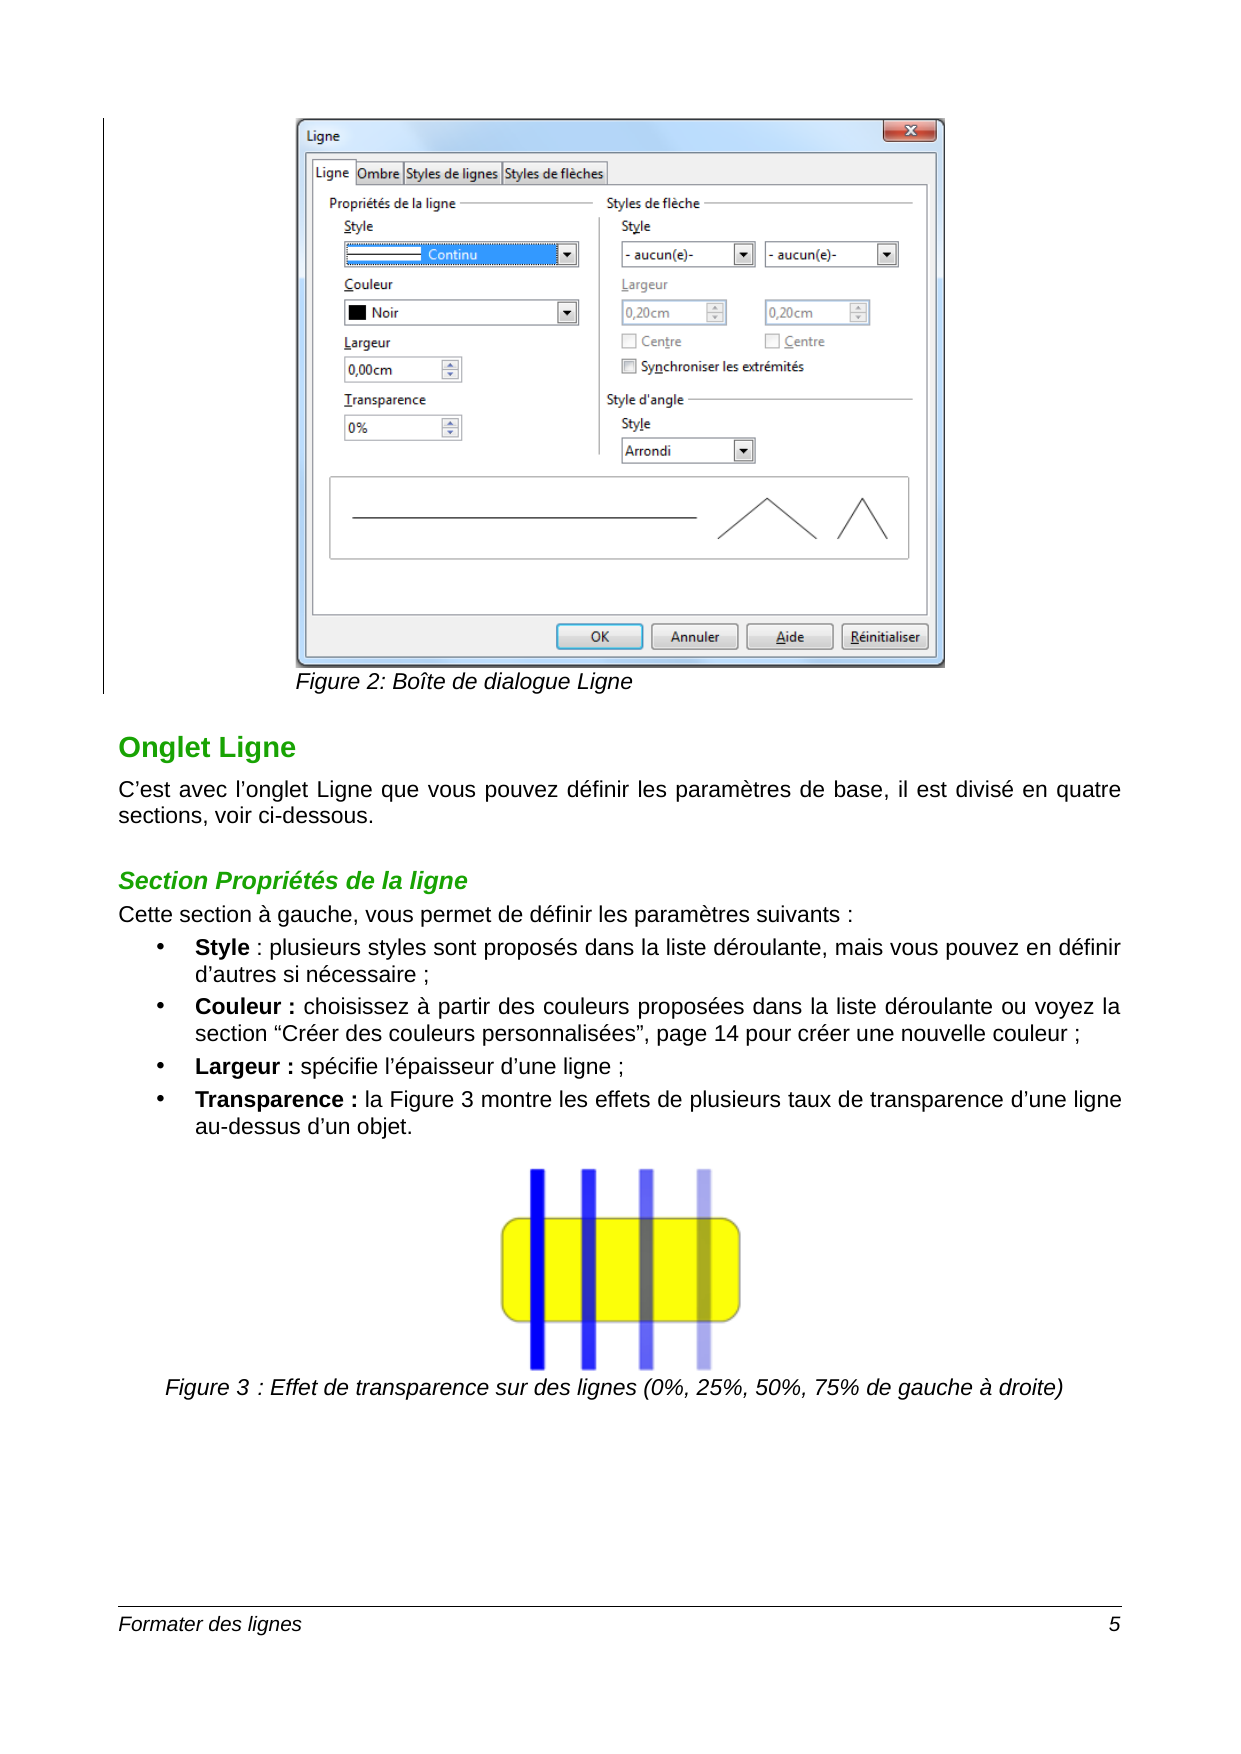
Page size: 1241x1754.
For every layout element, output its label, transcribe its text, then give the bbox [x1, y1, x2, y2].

list Transparence : la Figure 3 montre les effets de plusieurs taux de transparence d’une ligne au-dessus d’un objet. [156, 1086, 1122, 1139]
text C’est avec l’onglet Ligne que vous pouvez définir les paramètres de base, il est divisé en quatre sections, voir ci-dessous. [118, 776, 1122, 828]
list Style : plusieurs styles sont proposés dans la liste déroulante, mais vous pouvez en définir d’autres si nécessaire ; [156, 934, 1122, 987]
text Figure 3 : Effet de transparence sur des lignes (0%, 25%, 50%, 75% de gauche à droite) [165, 1164, 1076, 1400]
text Figure 2: Boîte de dialogue Ligne [295, 668, 945, 694]
picture [485, 1164, 755, 1374]
list Largeur : spécifie l’épaisseur d’une ligne ; [156, 1053, 1122, 1080]
list Cette section à gauche, vous permet de définir les paramètres suivants : [118, 901, 1122, 927]
picture [295, 118, 945, 668]
list Couleur : choisissez à partir des couleurs proposées dans la liste déroulante ou voyez la section “Créer des couleurs personnalisées”, page 14 pour créer une nouvelle couleur ; [156, 993, 1122, 1047]
subtitle Section Propriétés de la ligne [118, 866, 1122, 895]
subtitle Onglet Ligne [118, 730, 1122, 763]
